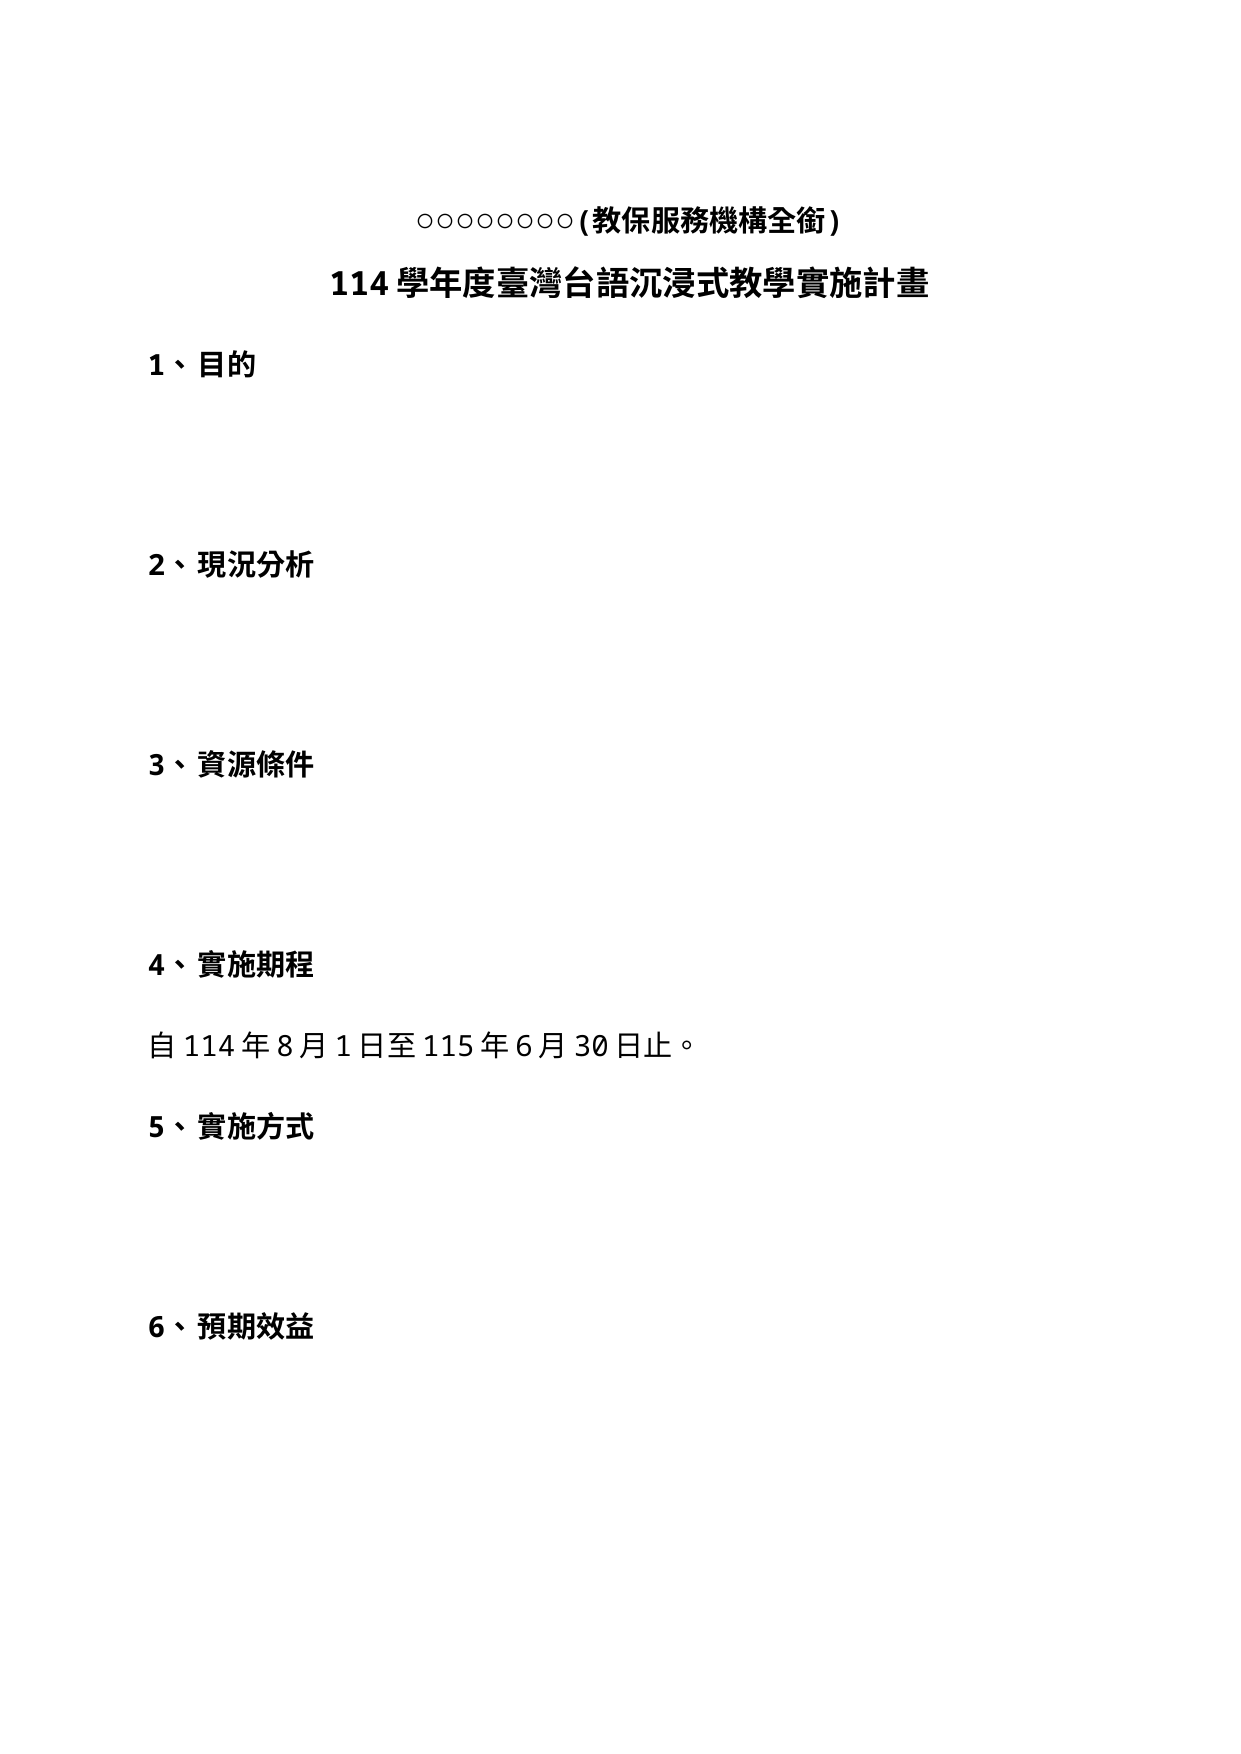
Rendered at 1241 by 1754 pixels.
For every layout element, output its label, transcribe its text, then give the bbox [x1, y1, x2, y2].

list 預期效益 [148, 1283, 1110, 1346]
text ○○○○○○○○(教保服務機構全銜) [148, 177, 1110, 239]
list 資源條件 [148, 721, 1110, 783]
list 現況分析 [148, 521, 1110, 583]
list 目的 [148, 321, 1110, 383]
list 實施方式 [148, 1083, 1110, 1146]
list 實施期程 [148, 921, 1110, 983]
text 114學年度臺灣台語沉浸式教學實施計畫 [148, 239, 1110, 302]
text 自114年8月1日至115年6月30日止。 [148, 1002, 1110, 1064]
